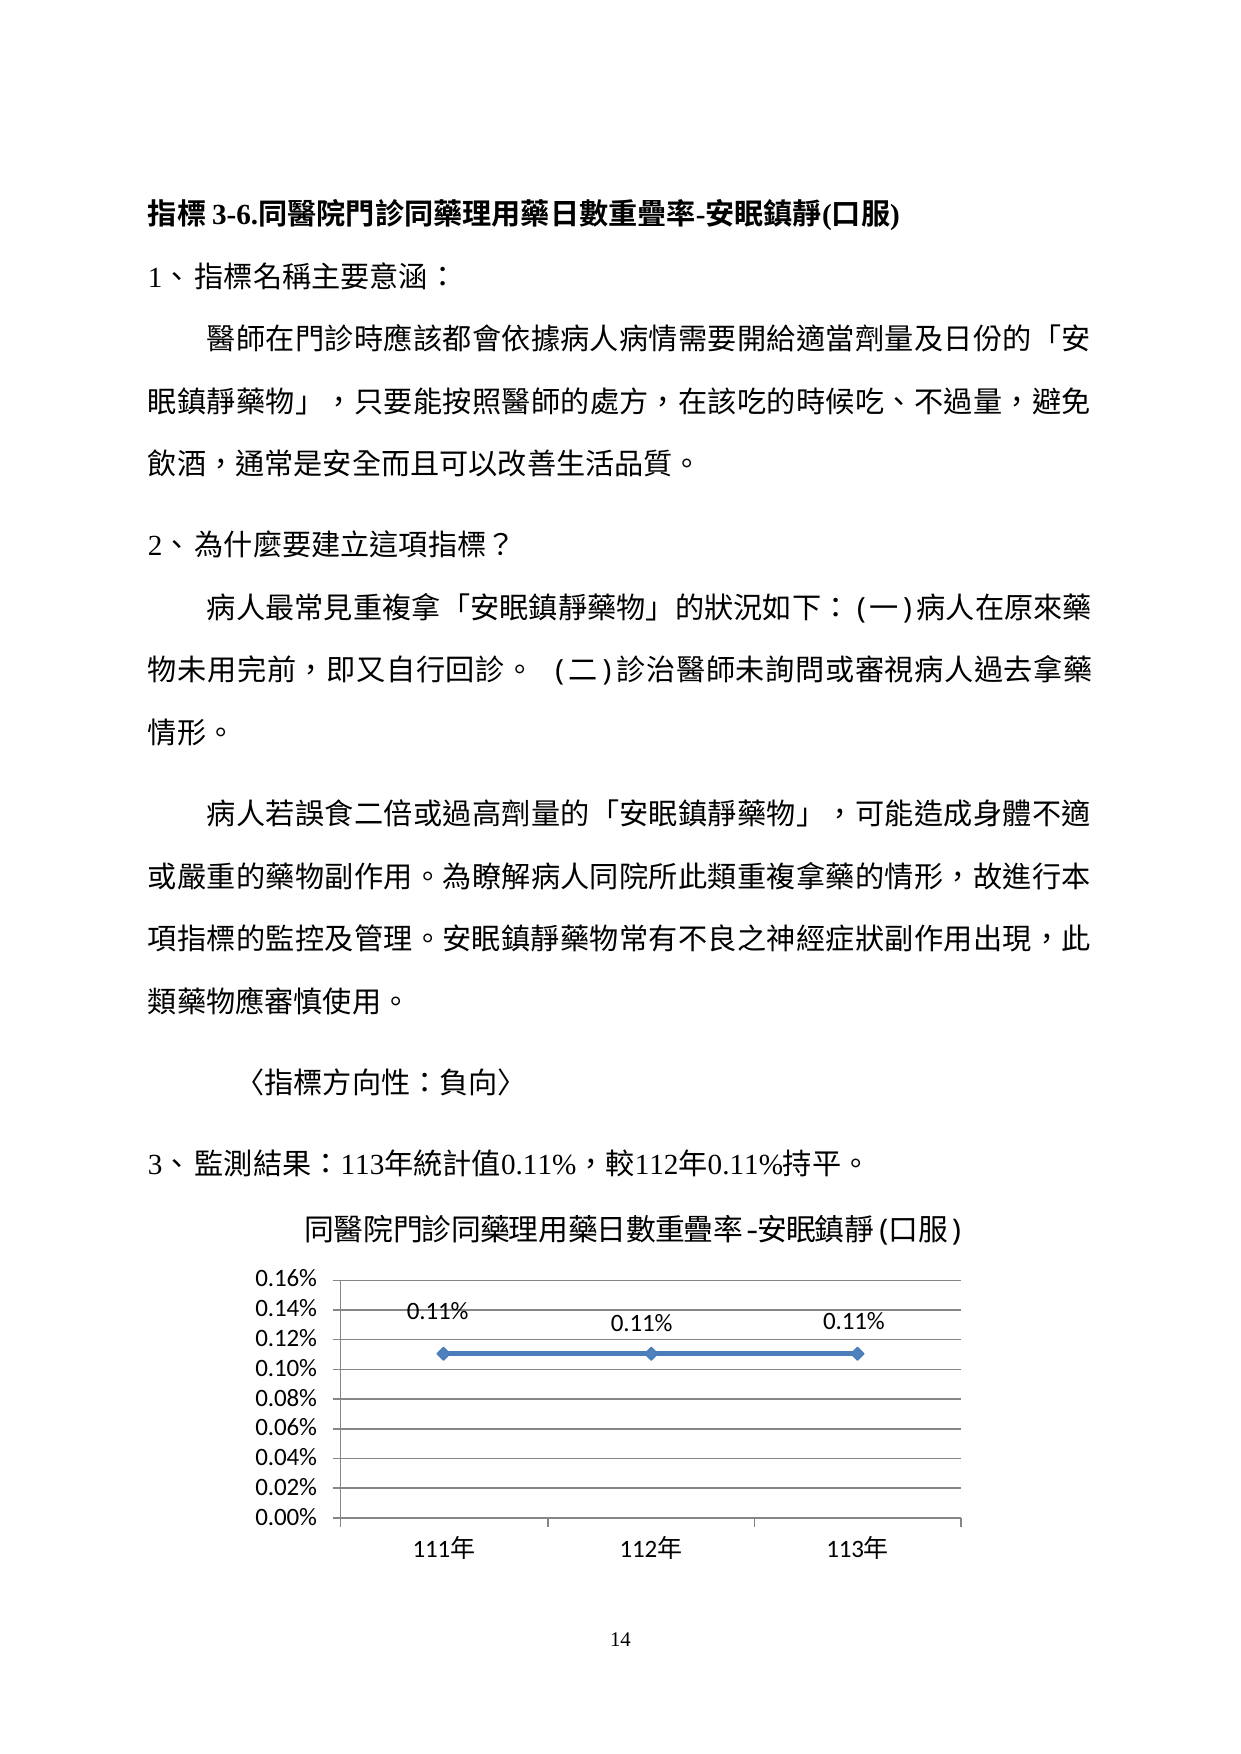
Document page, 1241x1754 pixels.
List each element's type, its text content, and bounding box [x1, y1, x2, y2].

text 〈指標方向性：負向〉 [148, 1039, 1092, 1101]
text 病人最常見重複拿「安眠鎮靜藥物」的狀況如下：(一)病人在原來藥物未用完前，即又自行回診。 (二)診治醫師未詢問或審視病人過去拿藥情形。 [148, 564, 1092, 751]
list 為什麼要建立這項指標？ [148, 501, 1086, 564]
list 指標名稱主要意涵： [148, 233, 1086, 295]
list 監測結果：113年統計值0.11%，較112年0.11%持平。 [148, 1120, 1086, 1183]
subtitle 指標3-6.同醫院門診同藥理用藥日數重疊率-安眠鎮靜(口服) [148, 170, 1077, 233]
text 病人若誤食二倍或過高劑量的「安眠鎮靜藥物」，可能造成身體不適或嚴重的藥物副作用。為瞭解病人同院所此類重複拿藥的情形，故進行本項指標的監控及管理。安眠鎮靜藥物常有不良之神經症狀副作用出現，此類藥物應審慎使用。 [148, 770, 1092, 1020]
text 醫師在門診時應該都會依據病人病情需要開給適當劑量及日份的「安眠鎮靜藥物」，只要能按照醫師的處方，在該吃的時候吃、不過量，避免飲酒，通常是安全而且可以改善生活品質。 [148, 295, 1092, 483]
